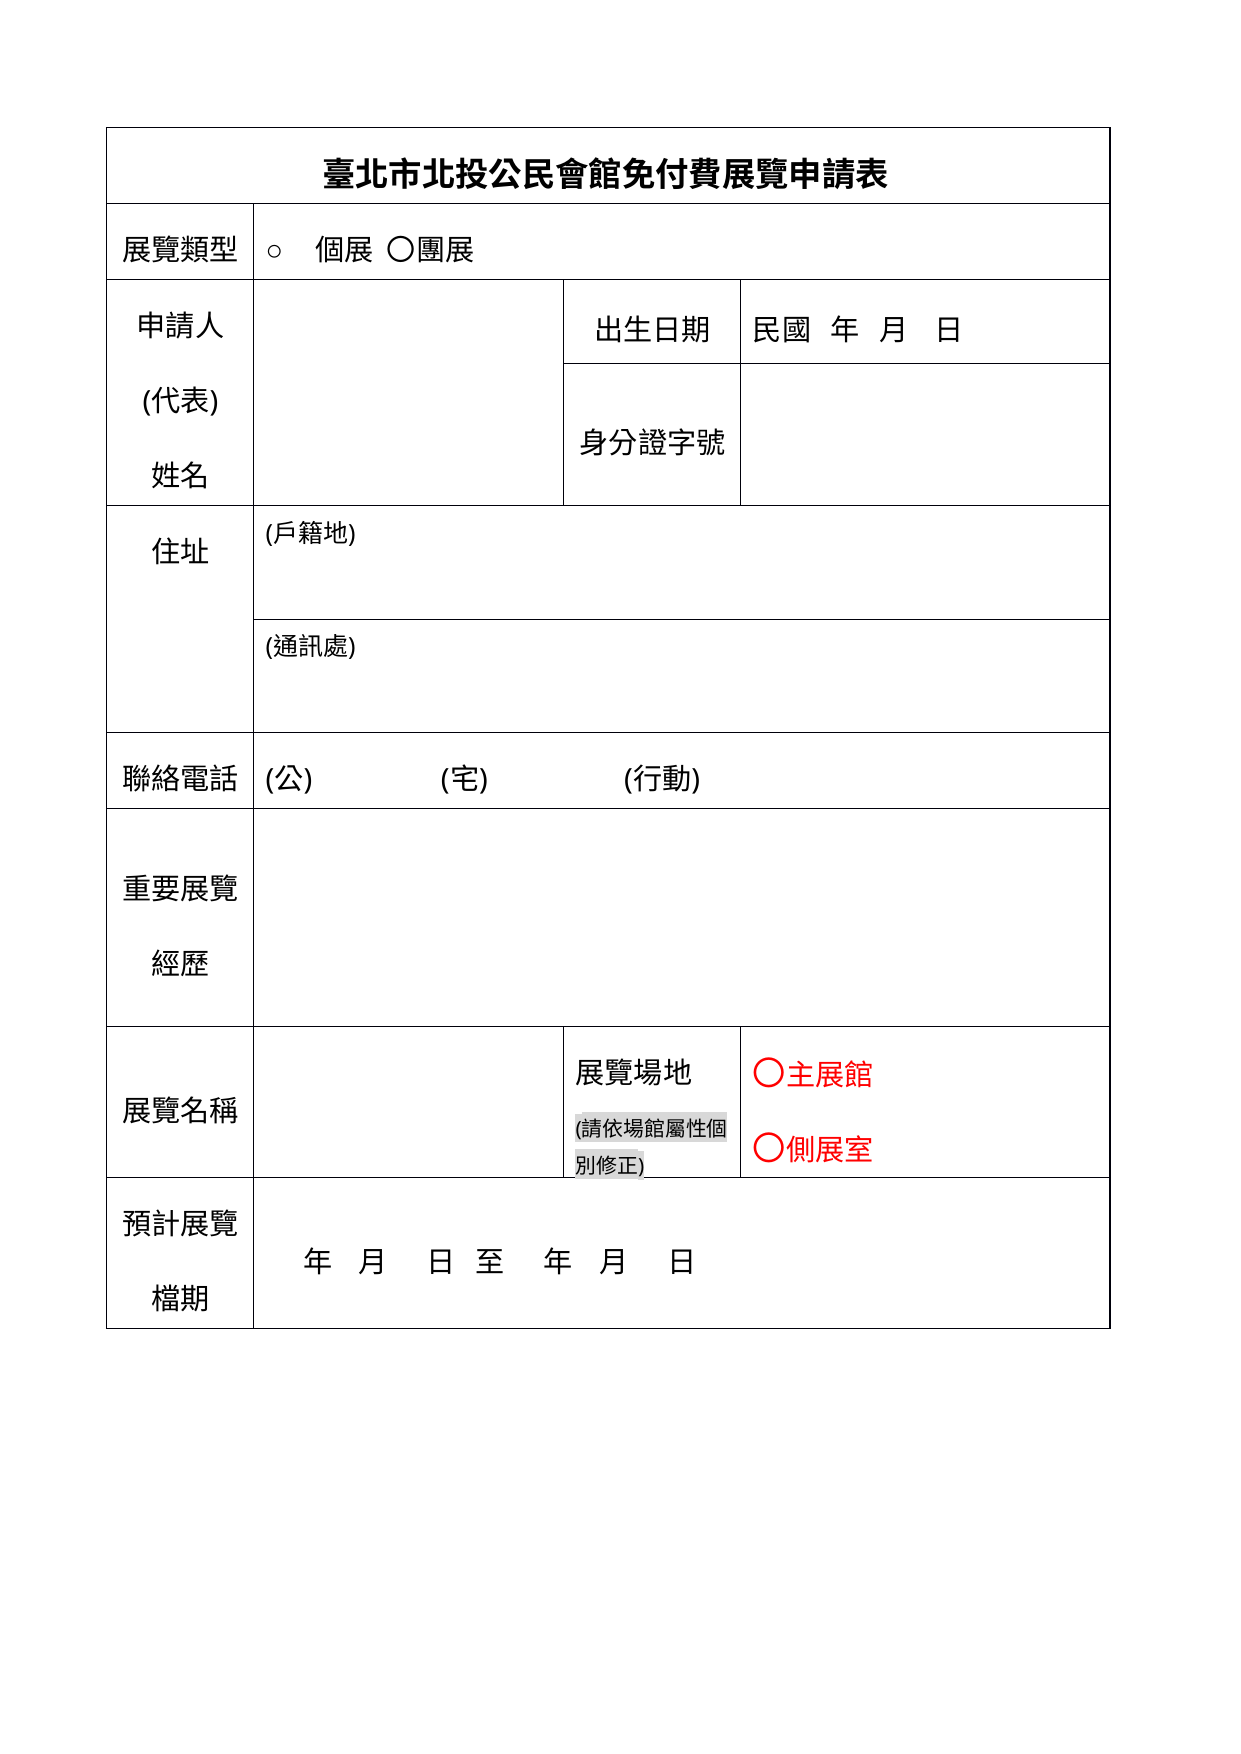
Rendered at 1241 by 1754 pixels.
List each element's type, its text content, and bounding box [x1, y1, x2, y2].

table_cell [254, 809, 1109, 1026]
table_cell 身分證字號 [564, 364, 740, 505]
table_cell 民國 年 月 日 [741, 280, 1109, 363]
table_cell 展覽類型 [107, 204, 253, 279]
table_cell 聯絡電話 [107, 733, 253, 808]
table_cell (公) (宅) (行動) [254, 733, 1109, 808]
table_cell 出生日期 [564, 280, 740, 363]
table_cell (戶籍地) [254, 506, 1109, 619]
table_cell 預計展覽檔期 [107, 1178, 253, 1328]
table_cell [741, 364, 1109, 505]
table_cell 申請人 (代表) 姓名 [107, 280, 253, 505]
table_cell [254, 1027, 563, 1177]
table_cell 〇主展館 〇側展室 [741, 1027, 1109, 1177]
table_cell 年 月 日 至 年 月 日 [254, 1178, 1109, 1328]
table_cell 住址 [107, 506, 253, 732]
table_cell (通訊處) [254, 620, 1109, 732]
table_cell 展覽名稱 [107, 1027, 253, 1177]
table_cell 重要展覽經歷 [107, 809, 253, 1026]
table_cell [254, 280, 563, 505]
table_cell 展覽場地 (請依場館屬性個別修正) [564, 1027, 740, 1177]
table_cell 個展 〇團展 [254, 204, 1109, 279]
table_header 臺北市北投公民會館免付費展覽申請表 [107, 128, 1109, 203]
